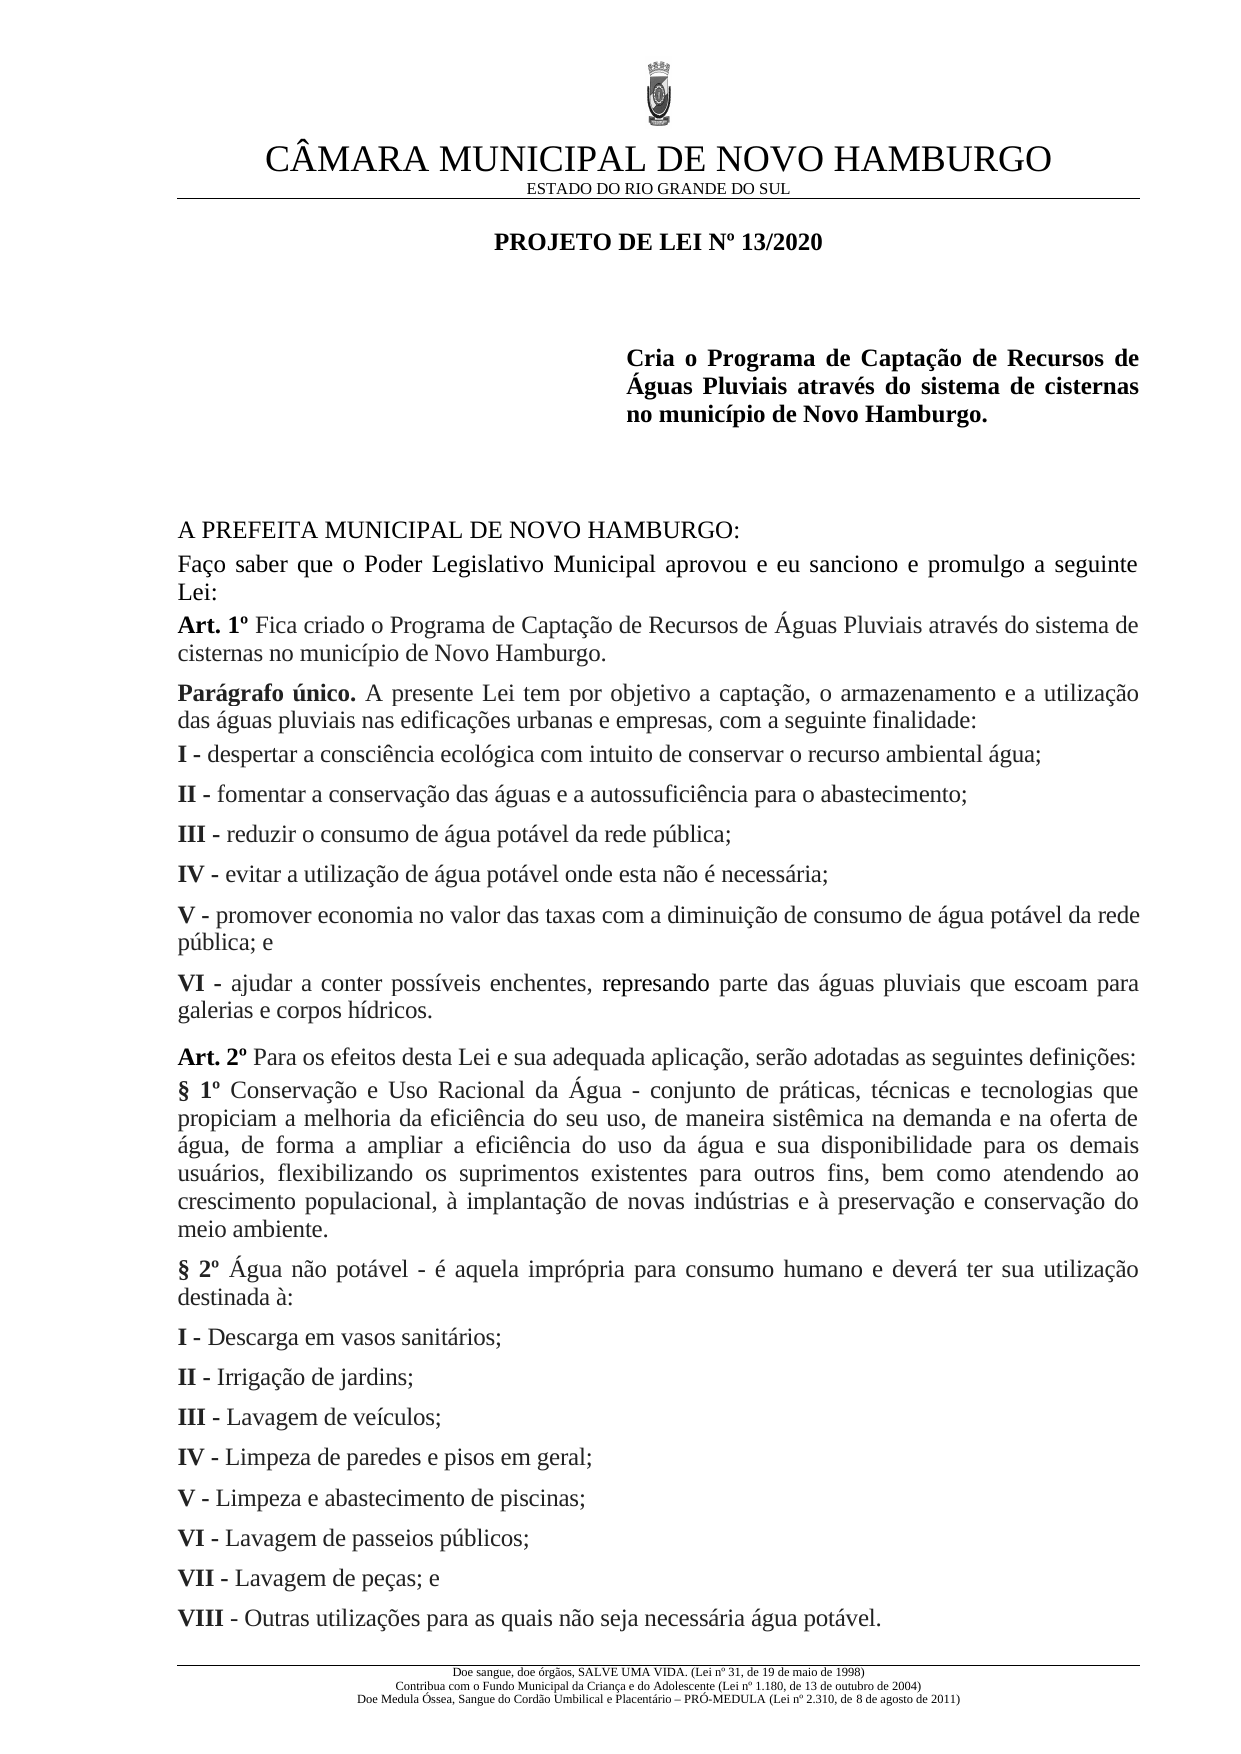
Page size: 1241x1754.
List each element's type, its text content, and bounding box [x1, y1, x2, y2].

text PROJETO DE LEI Nº 13/2020 [177, 228, 1140, 256]
text V - promover economia no valor das taxas com a diminuição de consumo de água potável da rede pública; e [177, 901, 1140, 956]
text § 2º Água não potável - é aquela imprópria para consumo humano e deverá ter sua utilização destinada à: [177, 1255, 1140, 1310]
text VIII - Outras utilizações para as quais não seja necessária água potável. [177, 1604, 1140, 1632]
text Art. 1º Fica criado o Programa de Captação de Recursos de Águas Pluviais através do sistema de cisternas no município de Novo Hamburgo. [177, 611, 1140, 667]
text III - reduzir o consumo de água potável da rede pública; [177, 820, 1140, 848]
text I - despertar a consciência ecológica com intuito de conservar o recurso ambiental água; [177, 740, 1140, 768]
text § 1º Conservação e Uso Racional da Água - conjunto de práticas, técnicas e tecnologias que propiciam a melhoria da eficiência do seu uso, de maneira sistêmica na demanda e na oferta de água, de forma a ampliar a eficiência do uso da água e sua disponibilidade para os demais usuários, flexibilizando os suprimentos existentes para outros fins, bem como atendendo ao crescimento populacional, à implantação de novas indústrias e à preservação e conservação do meio ambiente. [177, 1076, 1140, 1242]
text I - Descarga em vasos sanitários; [177, 1323, 1140, 1351]
text A PREFEITA MUNICIPAL DE NOVO HAMBURGO: [177, 516, 1140, 544]
text Parágrafo único. A presente Lei tem por objetivo a captação, o armazenamento e a utilização das águas pluviais nas edificações urbanas e empresas, com a seguinte finalidade: [177, 679, 1140, 734]
text VI - ajudar a conter possíveis enchentes, represando parte das águas pluviais que escoam para galerias e corpos hídricos. [177, 969, 1140, 1024]
text VI - Lavagem de passeios públicos; [177, 1524, 1140, 1552]
text IV - evitar a utilização de água potável onde esta não é necessária; [177, 861, 1140, 888]
text Faço saber que o Poder Legislativo Municipal aprovou e eu sanciono e promulgo a seguinte Lei: [177, 550, 1140, 605]
text V - Limpeza e abastecimento de piscinas; [177, 1484, 1140, 1511]
text Art. 2º Para os efeitos desta Lei e sua adequada aplicação, serão adotadas as seguintes definições: [177, 1043, 1140, 1070]
text II - fomentar a conservação das águas e a autossuficiência para o abastecimento; [177, 780, 1140, 808]
text Cria o Programa de Captação de Recursos de Águas Pluviais através do sistema de cisternas no município de Novo Hamburgo. [626, 344, 1140, 428]
text II - Irrigação de jardins; [177, 1363, 1140, 1391]
text IV - Limpeza de paredes e pisos em geral; [177, 1443, 1140, 1471]
text III - Lavagem de veículos; [177, 1403, 1140, 1431]
text VII - Lavagem de peças; e [177, 1564, 1140, 1592]
